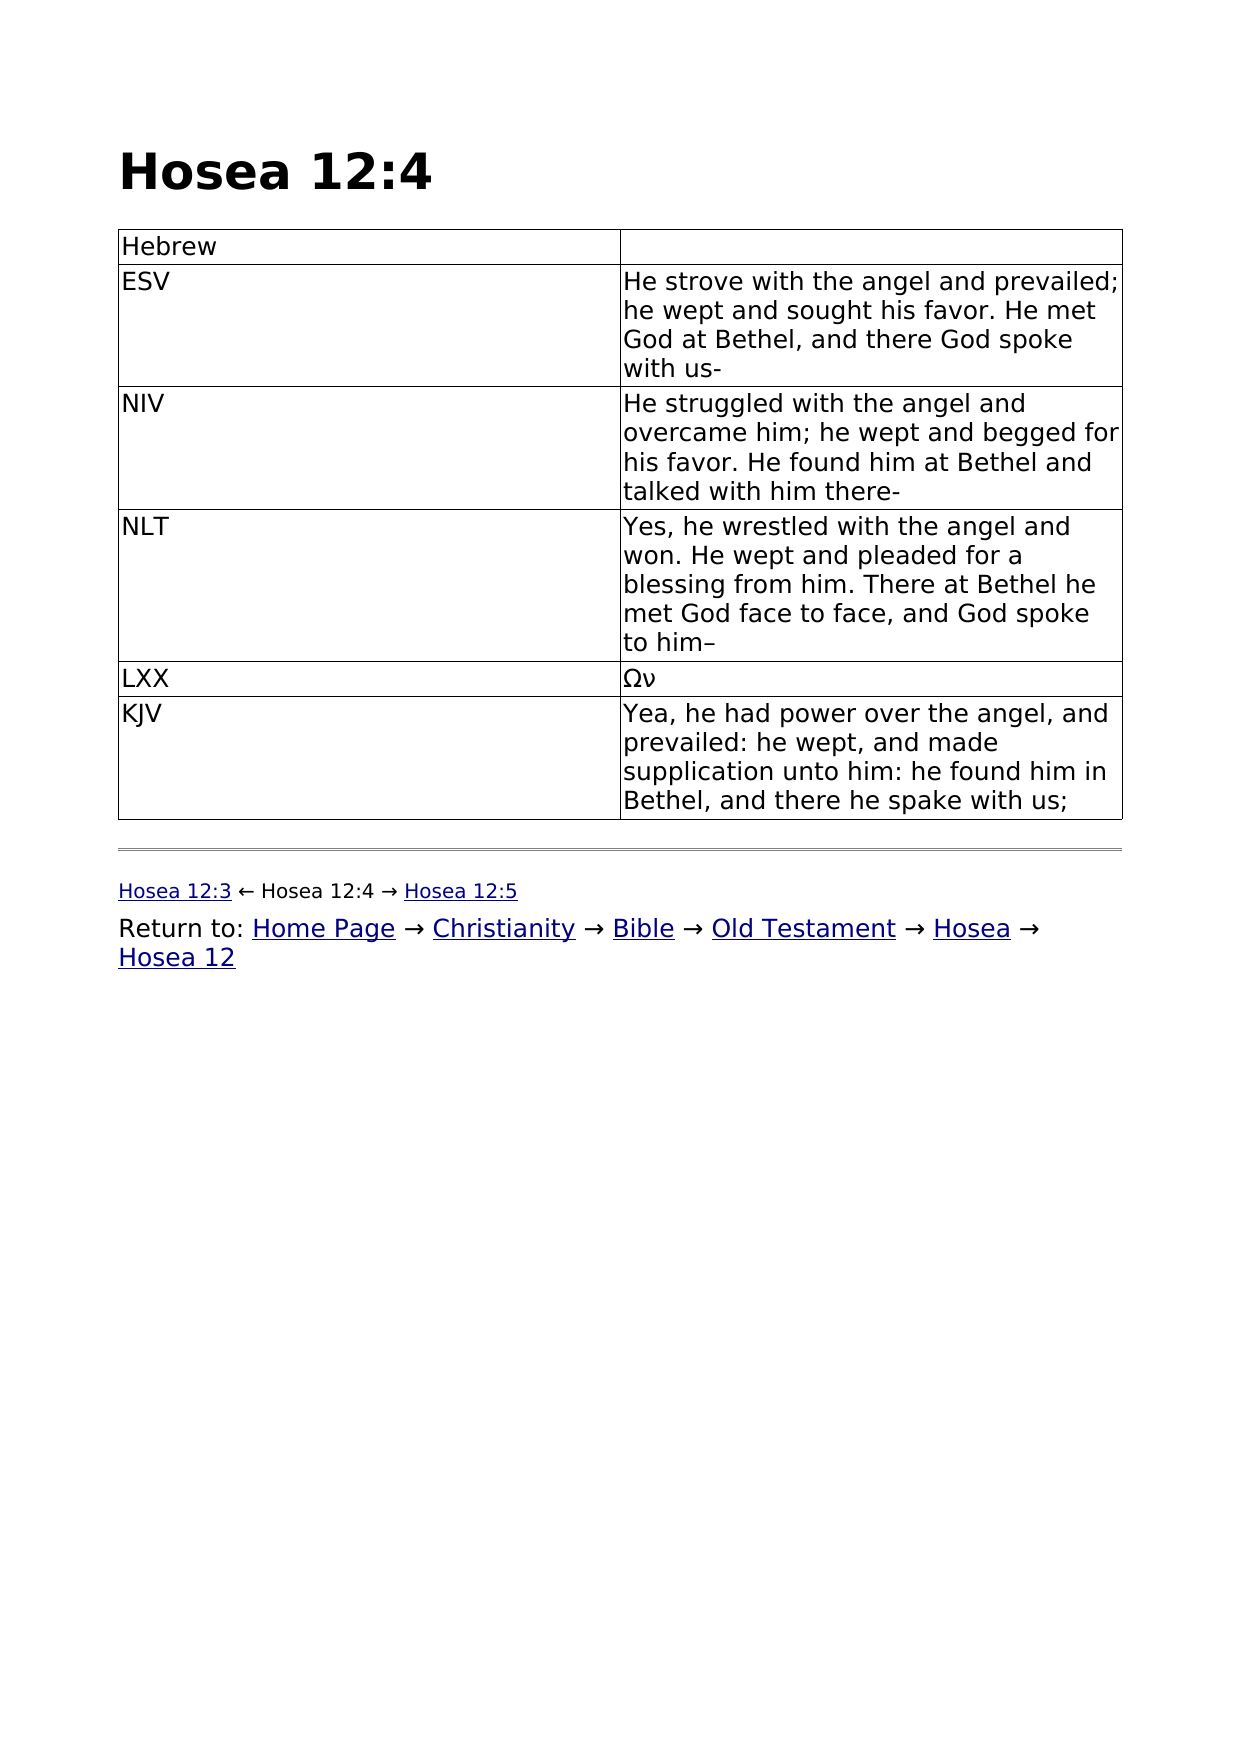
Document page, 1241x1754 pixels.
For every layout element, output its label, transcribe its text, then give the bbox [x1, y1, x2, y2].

subtitle Hosea 12:4 [118, 143, 1122, 201]
text Return to: Home Page → Christianity → Bible → Old Testament → Hosea → Hosea 12 [118, 914, 1122, 972]
text Hosea 12:3 ← Hosea 12:4 → Hosea 12:5 [118, 880, 1122, 914]
table_header Hebrew [119, 230, 620, 264]
table_cell Yea, he had power over the angel, and prevailed: he wept, and made supplication unto him: he found him in Bethel, and there he spake with us; [621, 697, 1122, 818]
table_cell He struggled with the angel and overcame him; he wept and begged for his favor. He found him at Bethel and talked with him there- [621, 387, 1122, 509]
table_cell Ων [621, 662, 1122, 696]
table_cell ESV [119, 265, 620, 386]
table_cell Yes, he wrestled with the angel and won. He wept and pleaded for a blessing from him. There at Bethel he met God face to face, and God spoke to him– [621, 510, 1122, 661]
table_cell NIV [119, 387, 620, 509]
table_cell NLT [119, 510, 620, 661]
table_cell KJV [119, 697, 620, 818]
table_header [621, 230, 1122, 264]
table_cell LXX [119, 662, 620, 696]
table_cell He strove with the angel and prevailed; he wept and sought his favor. He met God at Bethel, and there God spoke with us- [621, 265, 1122, 386]
